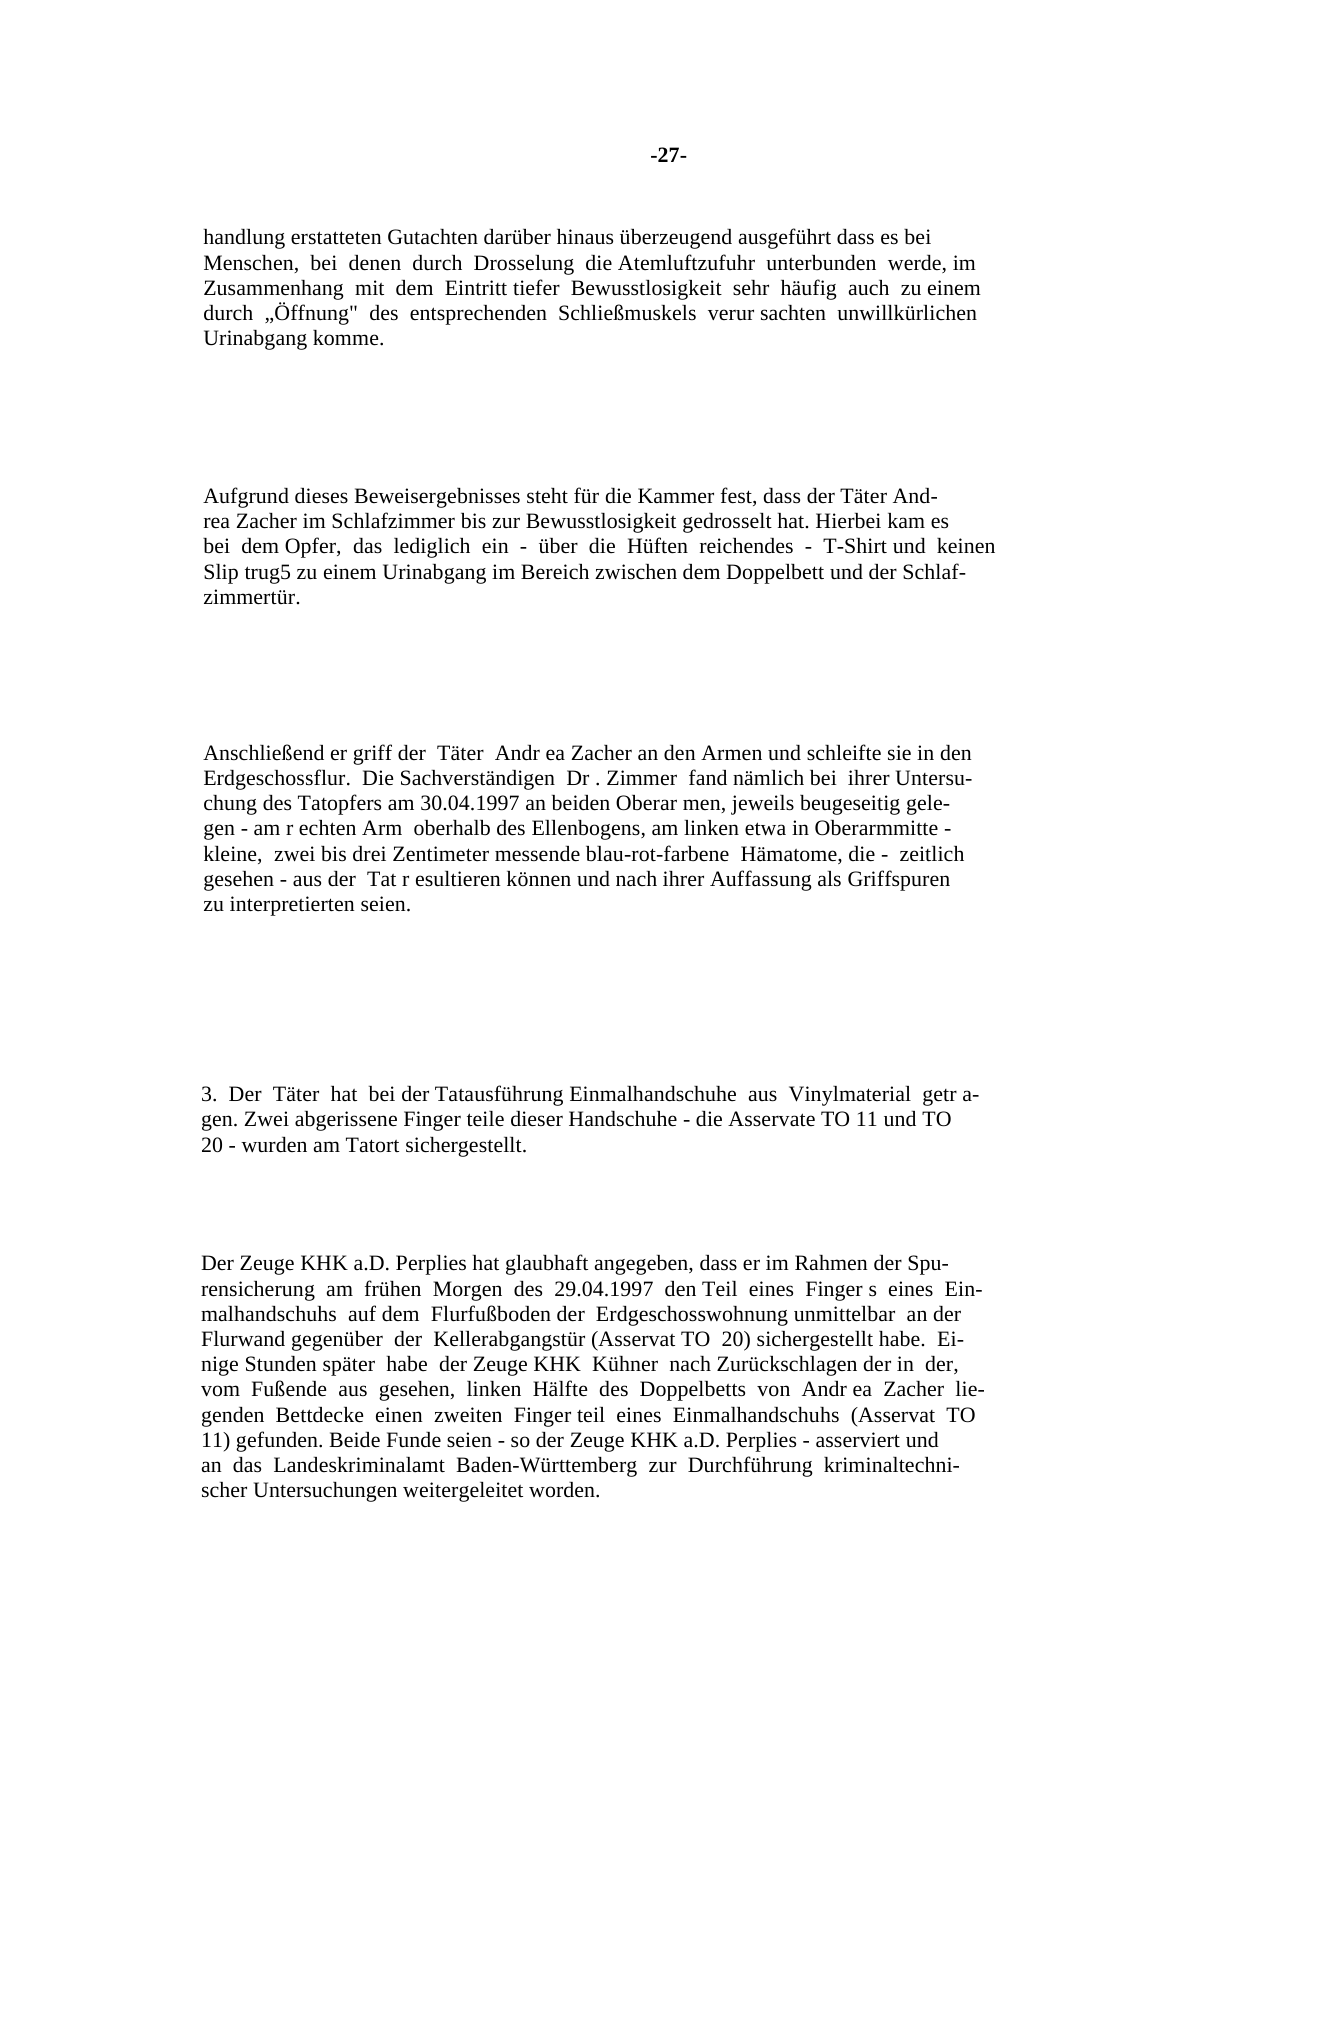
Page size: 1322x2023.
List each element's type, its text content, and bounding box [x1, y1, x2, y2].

text Slip trug5 zu einem Urinabgang im Bereich zwischen dem Doppelbett und der Schlaf- [203, 559, 1296, 584]
text Urinabgang komme. [203, 325, 1296, 350]
text 3. Der Täter hat bei der Tatausführung Einmalhandschuhe aus Vinylmaterial getr a- [201, 1081, 1296, 1106]
text scher Untersuchungen weitergeleitet worden. [201, 1477, 1296, 1502]
text genden Bettdecke einen zweiten Finger teil eines Einmalhandschuhs (Asservat TO [201, 1402, 1296, 1427]
text zu interpretierten seien. [203, 891, 1296, 916]
text bei dem Opfer, das lediglich ein - über die Hüften reichendes - T-Shirt und keinen [203, 533, 1296, 559]
text chung des Tatopfers am 30.04.1997 an beiden Oberar men, jeweils beugeseitig gele- [203, 790, 1296, 815]
text gen. Zwei abgerissene Finger teile dieser Handschuhe - die Asservate TO 11 und TO [201, 1106, 1296, 1132]
text Der Zeuge KHK a.D. Perplies hat glaubhaft angegeben, dass er im Rahmen der Spu- [201, 1250, 1296, 1276]
text kleine, zwei bis drei Zentimeter messende blau-rot-farbene Hämatome, die - zeitlich [203, 841, 1296, 866]
text handlung erstatteten Gutachten darüber hinaus überzeugend ausgeführt dass es bei [203, 224, 1296, 249]
text durch „Öffnung" des entsprechenden Schließmuskels verur sachten unwillkürlichen [203, 300, 1296, 325]
text Erdgeschossflur. Die Sachverständigen Dr . Zimmer fand nämlich bei ihrer Untersu- [203, 765, 1296, 790]
text Zusammenhang mit dem Eintritt tiefer Bewusstlosigkeit sehr häufig auch zu einem [203, 275, 1296, 300]
text 11) gefunden. Beide Funde seien - so der Zeuge KHK a.D. Perplies - asserviert und [201, 1427, 1296, 1452]
text Flurwand gegenüber der Kellerabgangstür (Asservat TO 20) sichergestellt habe. Ei- [201, 1326, 1296, 1351]
text Anschließend er griff der Täter Andr ea Zacher an den Armen und schleifte sie in den [203, 740, 1296, 765]
text rea Zacher im Schlafzimmer bis zur Bewusstlosigkeit gedrosselt hat. Hierbei kam es [203, 508, 1296, 533]
text an das Landeskriminalamt Baden-Württemberg zur Durchführung kriminaltechni- [201, 1452, 1296, 1477]
text vom Fußende aus gesehen, linken Hälfte des Doppelbetts von Andr ea Zacher lie- [201, 1376, 1296, 1402]
text 20 - wurden am Tatort sichergestellt. [201, 1132, 1296, 1157]
text Menschen, bei denen durch Drosselung die Atemluftzufuhr unterbunden werde, im [203, 249, 1296, 275]
text -27- [650, 142, 777, 167]
text zimmertür. [203, 584, 1296, 609]
text Aufgrund dieses Beweisergebnisses steht für die Kammer fest, dass der Täter And- [203, 483, 1296, 508]
text malhandschuhs auf dem Flurfußboden der Erdgeschosswohnung unmittelbar an der [201, 1301, 1296, 1326]
text rensicherung am frühen Morgen des 29.04.1997 den Teil eines Finger s eines Ein- [201, 1276, 1296, 1301]
text gesehen - aus der Tat r esultieren können und nach ihrer Auffassung als Griffspuren [203, 866, 1296, 891]
text nige Stunden später habe der Zeuge KHK Kühner nach Zurückschlagen der in der, [201, 1351, 1296, 1376]
text gen - am r echten Arm oberhalb des Ellenbogens, am linken etwa in Oberarmmitte - [203, 815, 1296, 841]
